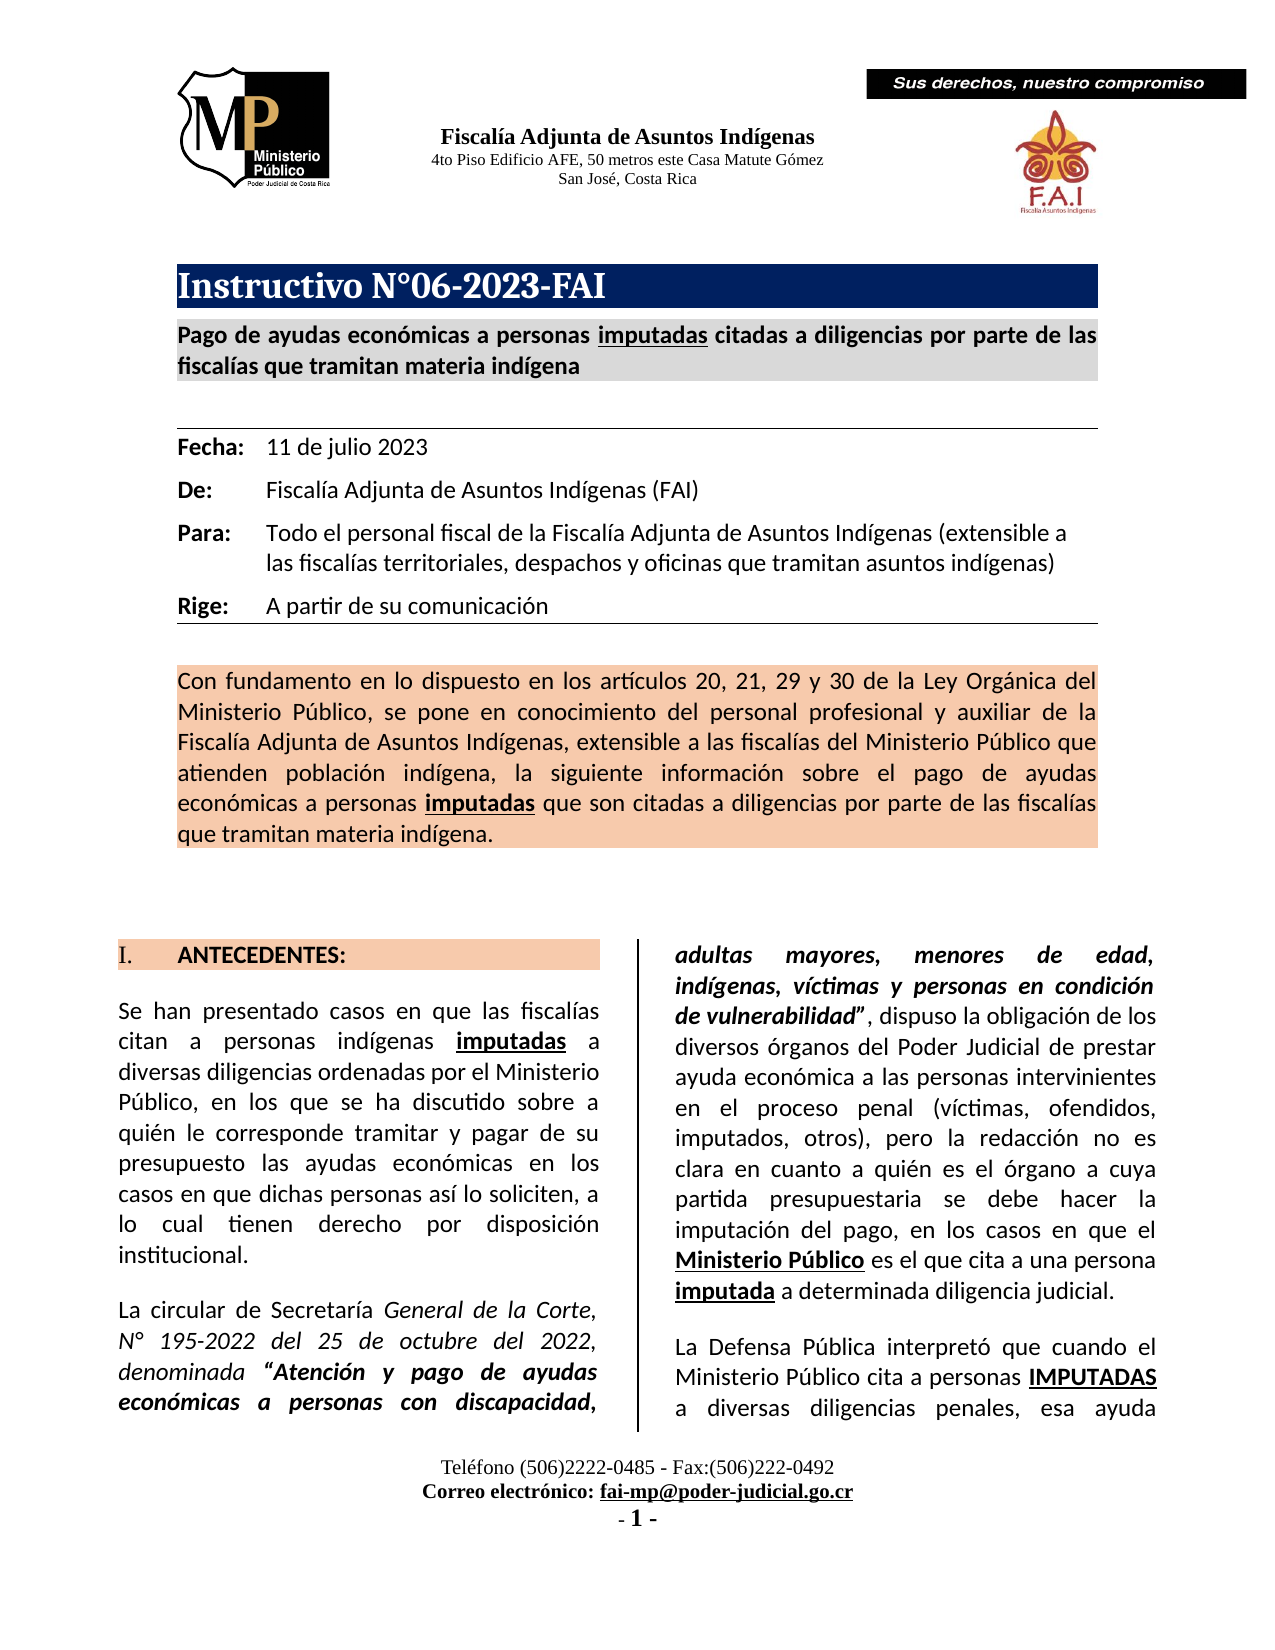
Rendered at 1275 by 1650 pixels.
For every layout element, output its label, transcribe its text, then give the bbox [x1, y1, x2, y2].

list Pago de ayudas económicas a personas imputadas citadas a diligencias por parte de las fiscalías que tramitan materia indígena [177, 319, 1098, 381]
text Para: Todo el personal fiscal de la Fiscalía Adjunta de Asuntos Indígenas (extensible a las fiscalías territoriales, despachos y oficinas que tramitan asuntos indígenas) [177, 517, 1098, 578]
text adultas mayores, menores de edad, indígenas, víctimas y personas en condición de vulnerabilidad”, dispuso la obligación de los diversos órganos del Poder Judicial de prestar ayuda económica a las personas intervinientes en el proceso penal (víctimas, ofendidos, imputados, otros), pero la redacción no es clara en cuanto a quién es el órgano a cuya partida presupuestaria se debe hacer la imputación del pago, en los casos en que el Ministerio Público es el que cita a una persona imputada a determinada diligencia judicial. [675, 939, 1157, 1306]
text Con fundamento en lo dispuesto en los artículos 20, 21, 29 y 30 de la Ley Orgánica del Ministerio Público, se pone en conocimiento del personal profesional y auxiliar de la Fiscalía Adjunta de Asuntos Indígenas, extensible a las fiscalías del Ministerio Público que atienden población indígena, la siguiente información sobre el pago de ayudas económicas a personas imputadas que son citadas a diligencias por parte de las fiscalías que tramitan materia indígena. [177, 665, 1098, 848]
text Fecha: 11 de julio 2023 [177, 429, 1098, 461]
list ANTECEDENTES: [118, 939, 600, 970]
text De: Fiscalía Adjunta de Asuntos Indígenas (FAI) [177, 474, 1098, 504]
text Se han presentado casos en que las fiscalías citan a personas indígenas imputadas a diversas diligencias ordenadas por el Ministerio Público, en los que se ha discutido sobre a quién le corresponde tramitar y pagar de su presupuesto las ayudas económicas en los casos en que dichas personas así lo soliciten, a lo cual tienen derecho por disposición institucional. [118, 995, 600, 1269]
text Instructivo N°06-2023-FAI [177, 264, 1098, 308]
text La circular de Secretaría General de la Corte, N° 195-2022 del 25 de octubre del 2022, denominada “Atención y pago de ayudas económicas a personas con discapacidad, [118, 1294, 600, 1417]
text La Defensa Pública interpretó que cuando el Ministerio Público cita a personas IMPUTADAS a diversas diligencias penales, esa ayuda [675, 1331, 1157, 1422]
text Rige: A partir de su comunicación [177, 591, 1098, 623]
